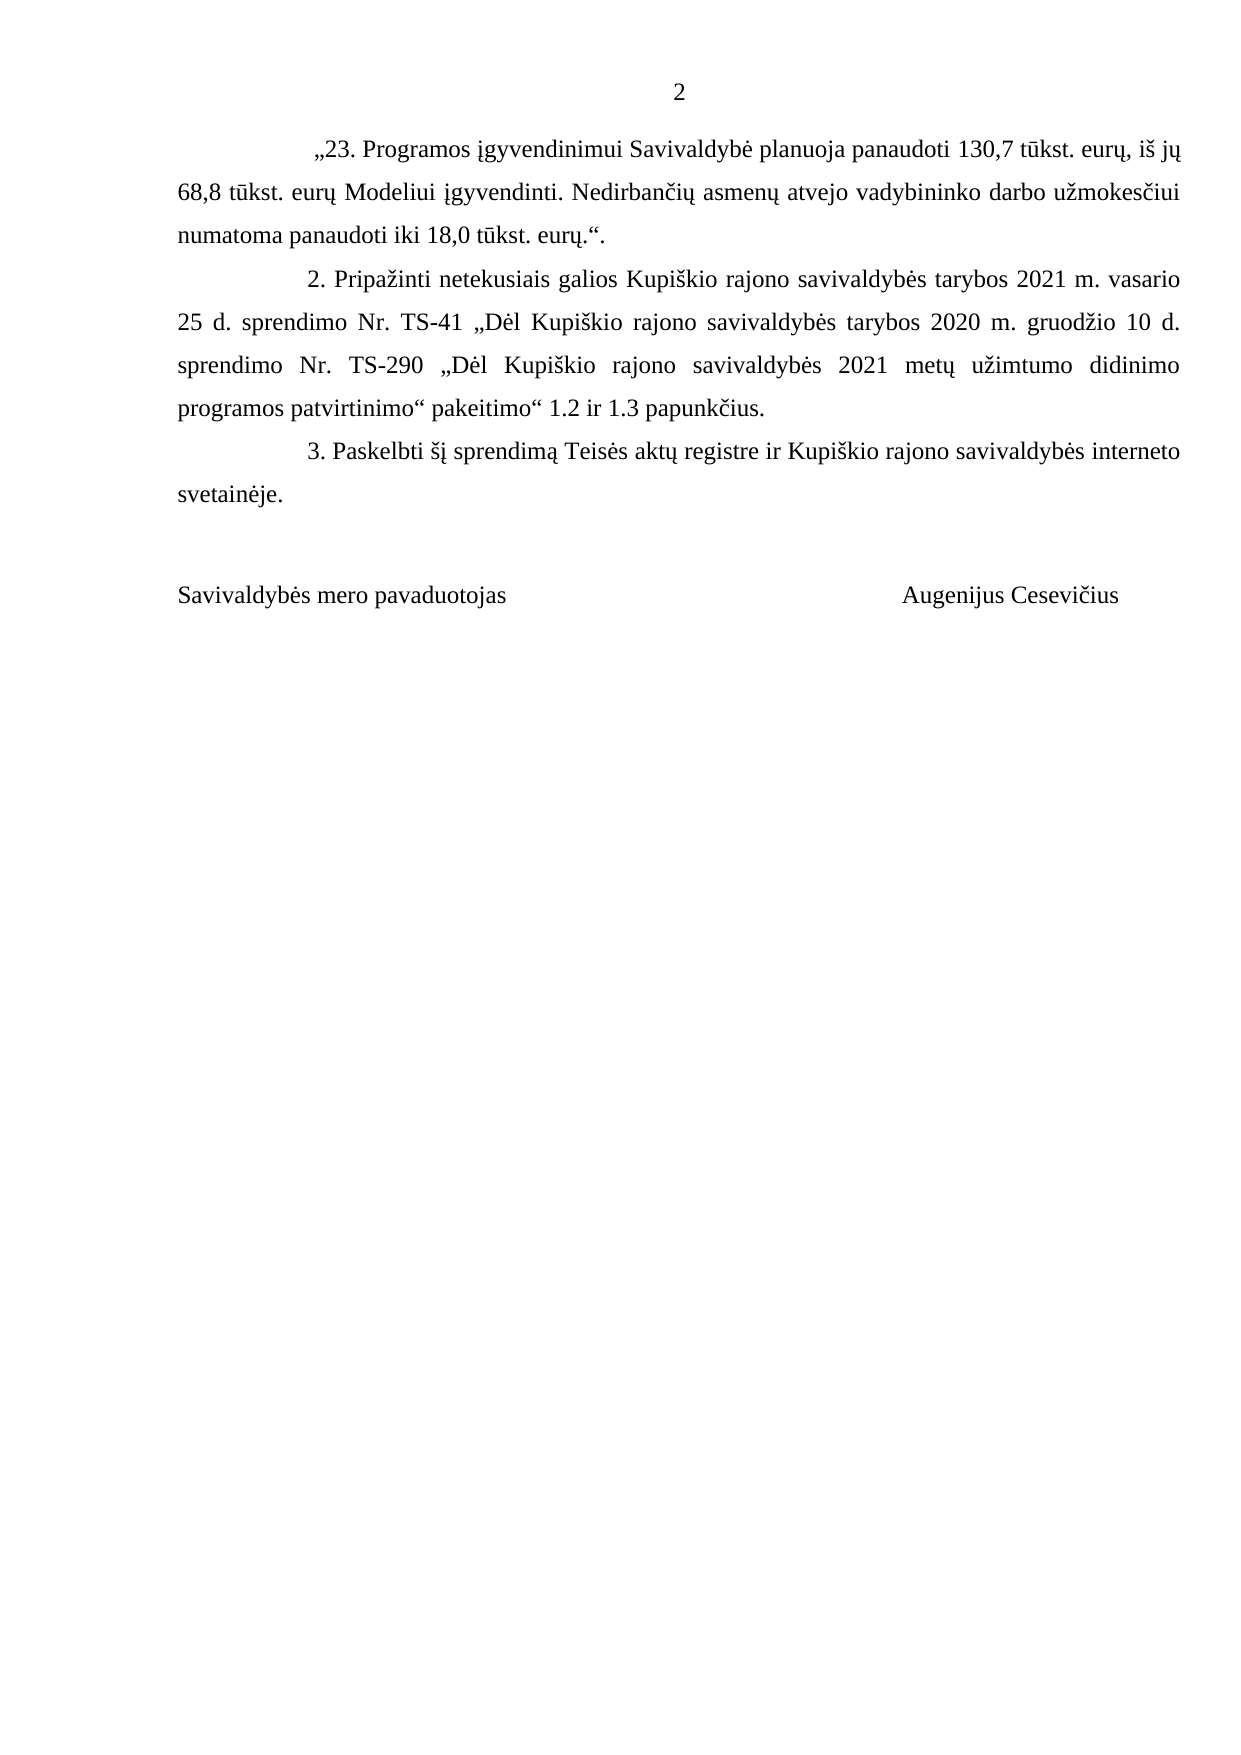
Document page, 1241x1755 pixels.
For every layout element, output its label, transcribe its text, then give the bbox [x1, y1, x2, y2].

text „23. Programos įgyvendinimui Savivaldybė planuoja panaudoti 130,7 tūkst. eurų, iš jų 68,8 tūkst. eurų Modeliui įgyvendinti. Nedirbančių asmenų atvejo vadybininko darbo užmokesčiui numatoma panaudoti iki 18,0 tūkst. eurų.“. [177, 134, 1181, 249]
text Savivaldybės mero pavaduotojas Augenijus Cesevičius [177, 580, 1181, 609]
text 3. Paskelbti šį sprendimą Teisės aktų registre ir Kupiškio rajono savivaldybės interneto svetainėje. [177, 436, 1181, 508]
text 2. Pripažinti netekusiais galios Kupiškio rajono savivaldybės tarybos 2021 m. vasario 25 d. sprendimo Nr. TS-41 „Dėl Kupiškio rajono savivaldybės tarybos 2020 m. gruodžio 10 d. sprendimo Nr. TS-290 „Dėl Kupiškio rajono savivaldybės 2021 metų užimtumo didinimo programos patvirtinimo“ pakeitimo“ 1.2 ir 1.3 papunkčius. [177, 264, 1181, 422]
